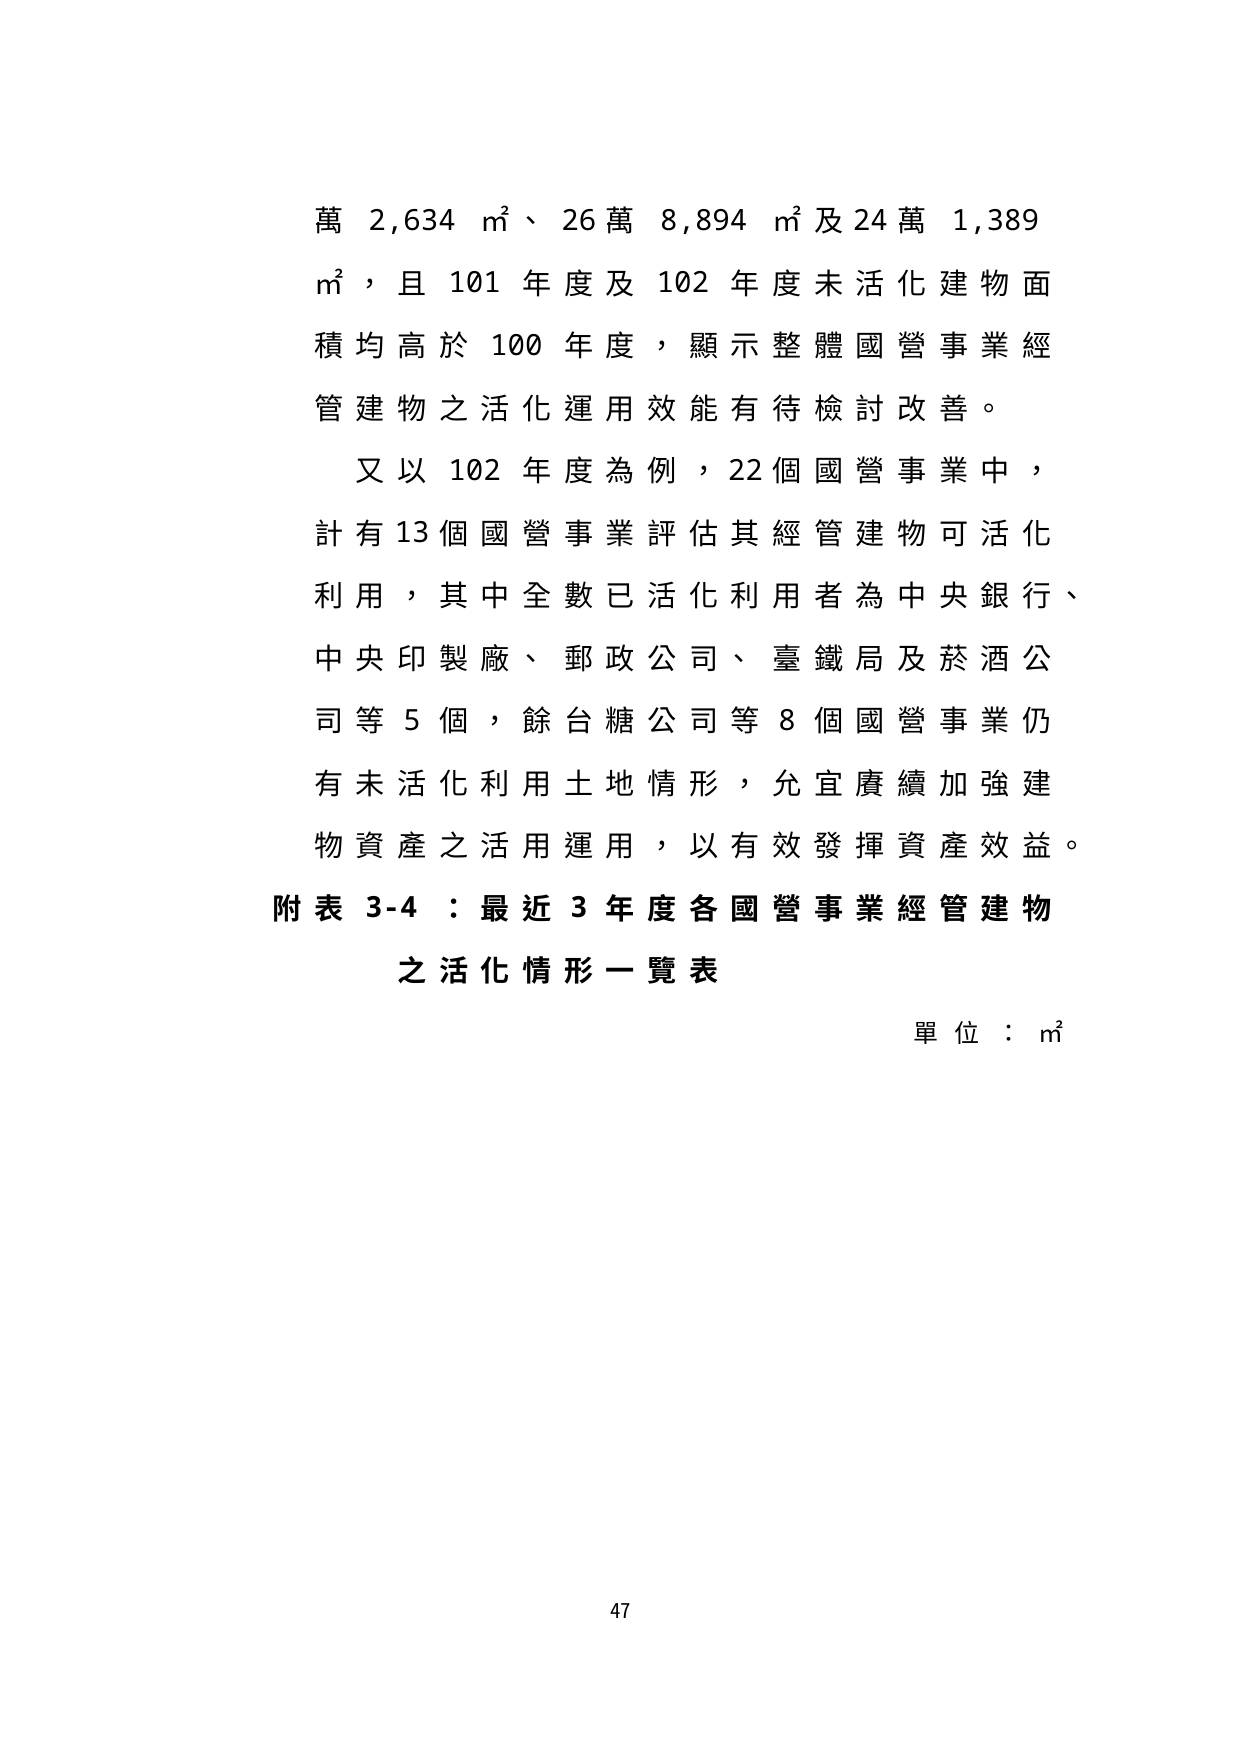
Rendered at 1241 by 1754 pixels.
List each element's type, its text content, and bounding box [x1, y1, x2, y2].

text 單位：㎡ [245, 990, 1071, 1052]
text 附表3-4：最近3年度各國營事業經管建物之活化情形一覽表 [245, 865, 1071, 990]
text 由最近3年度各國營事業經管建物之活化資料(詳附表3-4)可知，100年度至102年度整體國營事業評估可活化利用建物分別計222萬7,664㎡、344萬6,044㎡及355萬9,689㎡，而各該年度實際已活化建物面積，由100年度之205萬5,030㎡，提升至101年度之317萬7,150㎡及102年度之331萬8,300㎡，則經管建物已活化面積呈現逐年增加趨勢，略見活化利用成效；惟各年度未活化建物面積仍高，100年度至102年度分別為17萬2,634㎡、26萬8,894㎡及24萬1,389㎡，且101年度及102年度未活化建物面積均高於100年度，顯示整體國營事業經管建物之活化運用效能有待檢討改善。 [271, 177, 1058, 427]
text 又以102年度為例，22個國營事業中，計有13個國營事業評估其經管建物可活化利用，其中全數已活化利用者為中央銀行、中央印製廠、郵政公司、臺鐵局及菸酒公司等5個，餘台糖公司等8個國營事業仍有未活化利用土地情形，允宜賡續加強建物資產之活用運用，以有效發揮資產效益。 [271, 427, 1058, 865]
